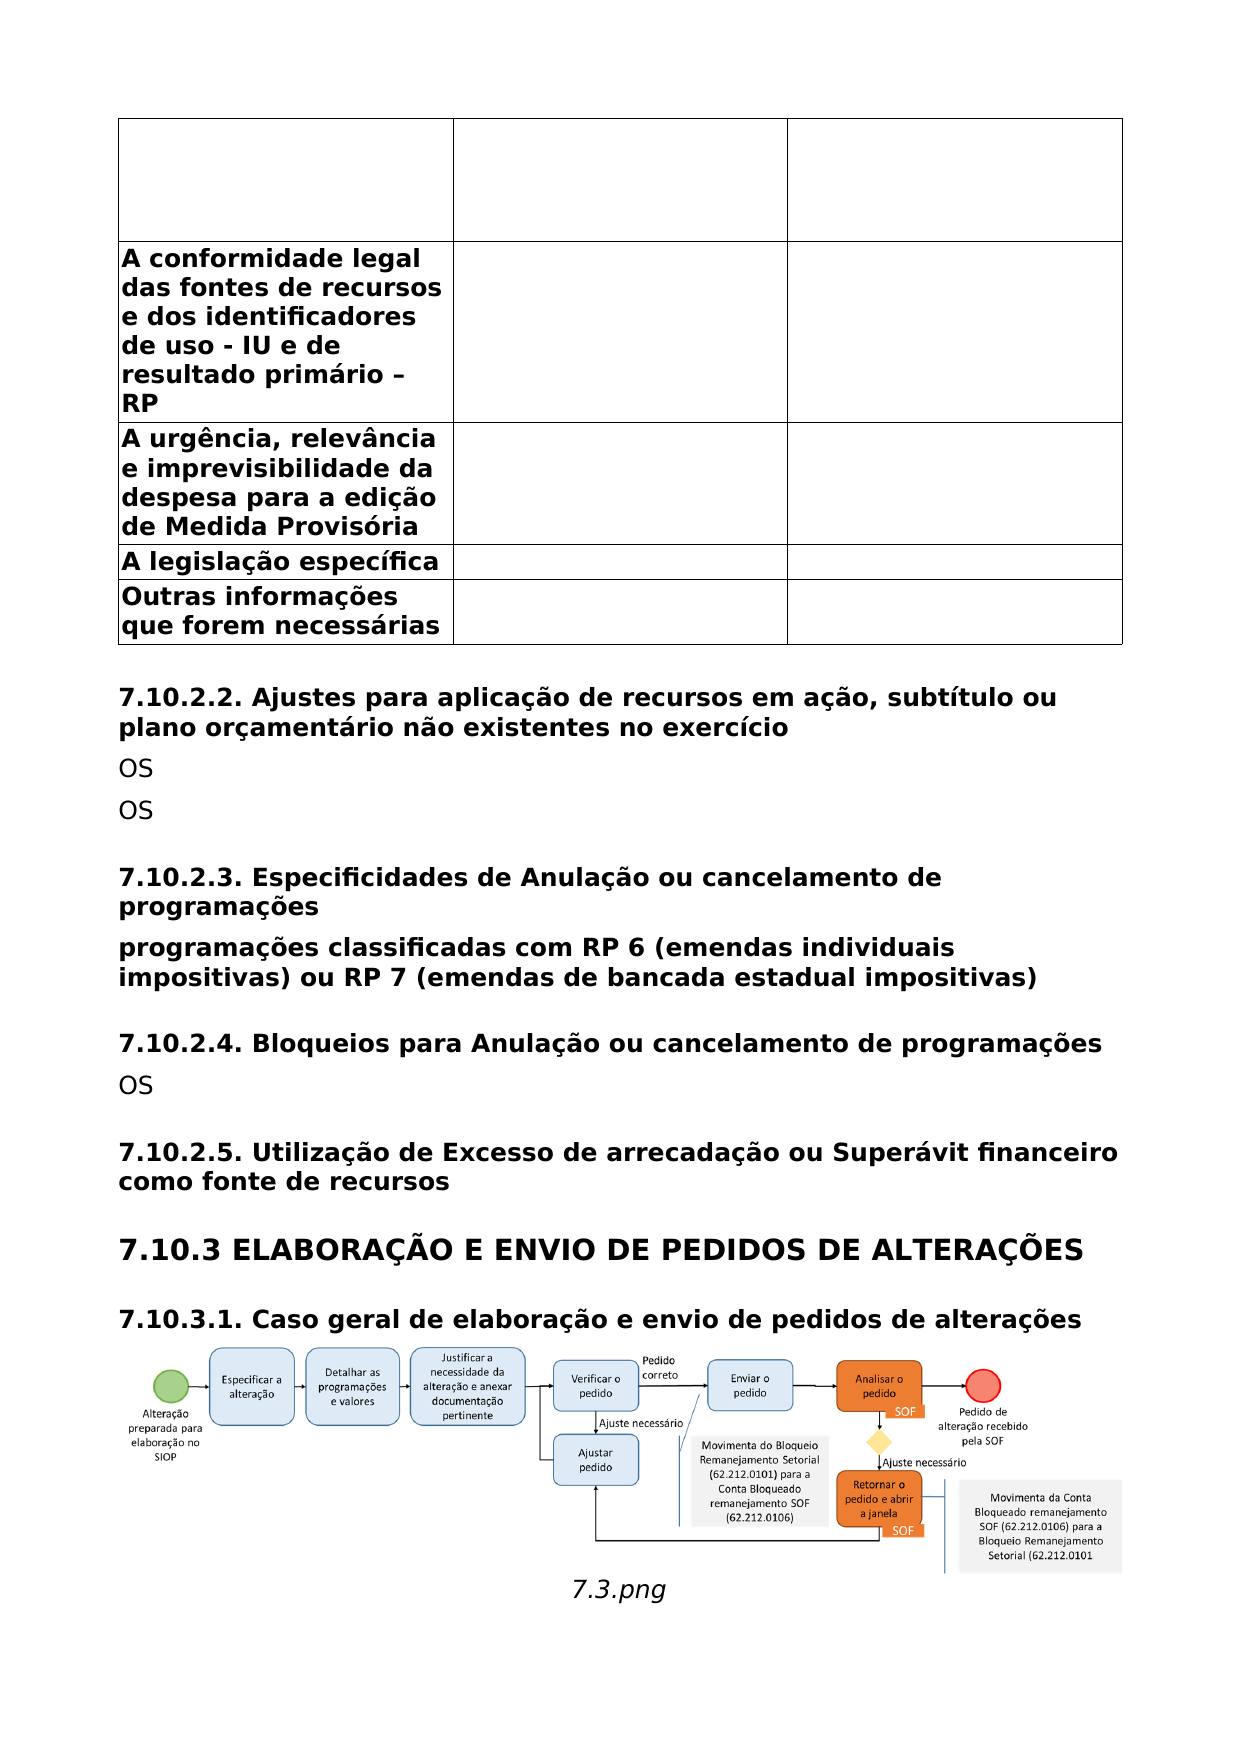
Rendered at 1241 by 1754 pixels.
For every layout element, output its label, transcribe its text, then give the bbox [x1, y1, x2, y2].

table_cell [454, 545, 787, 579]
table_cell [454, 242, 787, 422]
table_cell [119, 119, 453, 241]
text OS [118, 796, 1122, 825]
table_cell [788, 580, 1122, 644]
text programações classificadas com RP 6 (emendas individuais impositivas) ou RP 7 (emendas de bancada estadual impositivas) [118, 933, 1122, 992]
picture [118, 1346, 1123, 1576]
table_cell [788, 423, 1122, 544]
text OS [118, 1071, 1122, 1100]
table_cell [454, 580, 787, 644]
table_cell A legislação específica [119, 545, 453, 579]
subtitle 7.10.3 ELABORAÇÃO E ENVIO DE PEDIDOS DE ALTERAÇÕES [118, 1233, 1122, 1267]
subtitle 7.10.2.5. Utilização de Excesso de arrecadação ou Superávit financeiro como fonte de recursos [118, 1138, 1122, 1196]
text 7.3.png [118, 1576, 1122, 1604]
subtitle 7.10.3.1. Caso geral de elaboração e envio de pedidos de alterações [118, 1305, 1122, 1334]
table_cell A urgência, relevância e imprevisibilidade da despesa para a edição de Medida Provisória [119, 423, 453, 544]
table_cell [788, 242, 1122, 422]
table_cell [788, 119, 1122, 241]
table_cell [454, 423, 787, 544]
subtitle 7.10.2.3. Especificidades de Anulação ou cancelamento de programações [118, 863, 1122, 921]
subtitle 7.10.2.2. Ajustes para aplicação de recursos em ação, subtítulo ou plano orçamentário não existentes no exercício [118, 683, 1122, 742]
table_cell Outras informações que forem necessárias [119, 580, 453, 644]
table_cell A conformidade legal das fontes de recursos e dos identificadores de uso - IU e de resultado primário – RP [119, 242, 453, 422]
table_cell [454, 119, 787, 241]
subtitle 7.10.2.4. Bloqueios para Anulação ou cancelamento de programações [118, 1029, 1122, 1058]
table_cell [788, 545, 1122, 579]
text OS [118, 754, 1122, 783]
